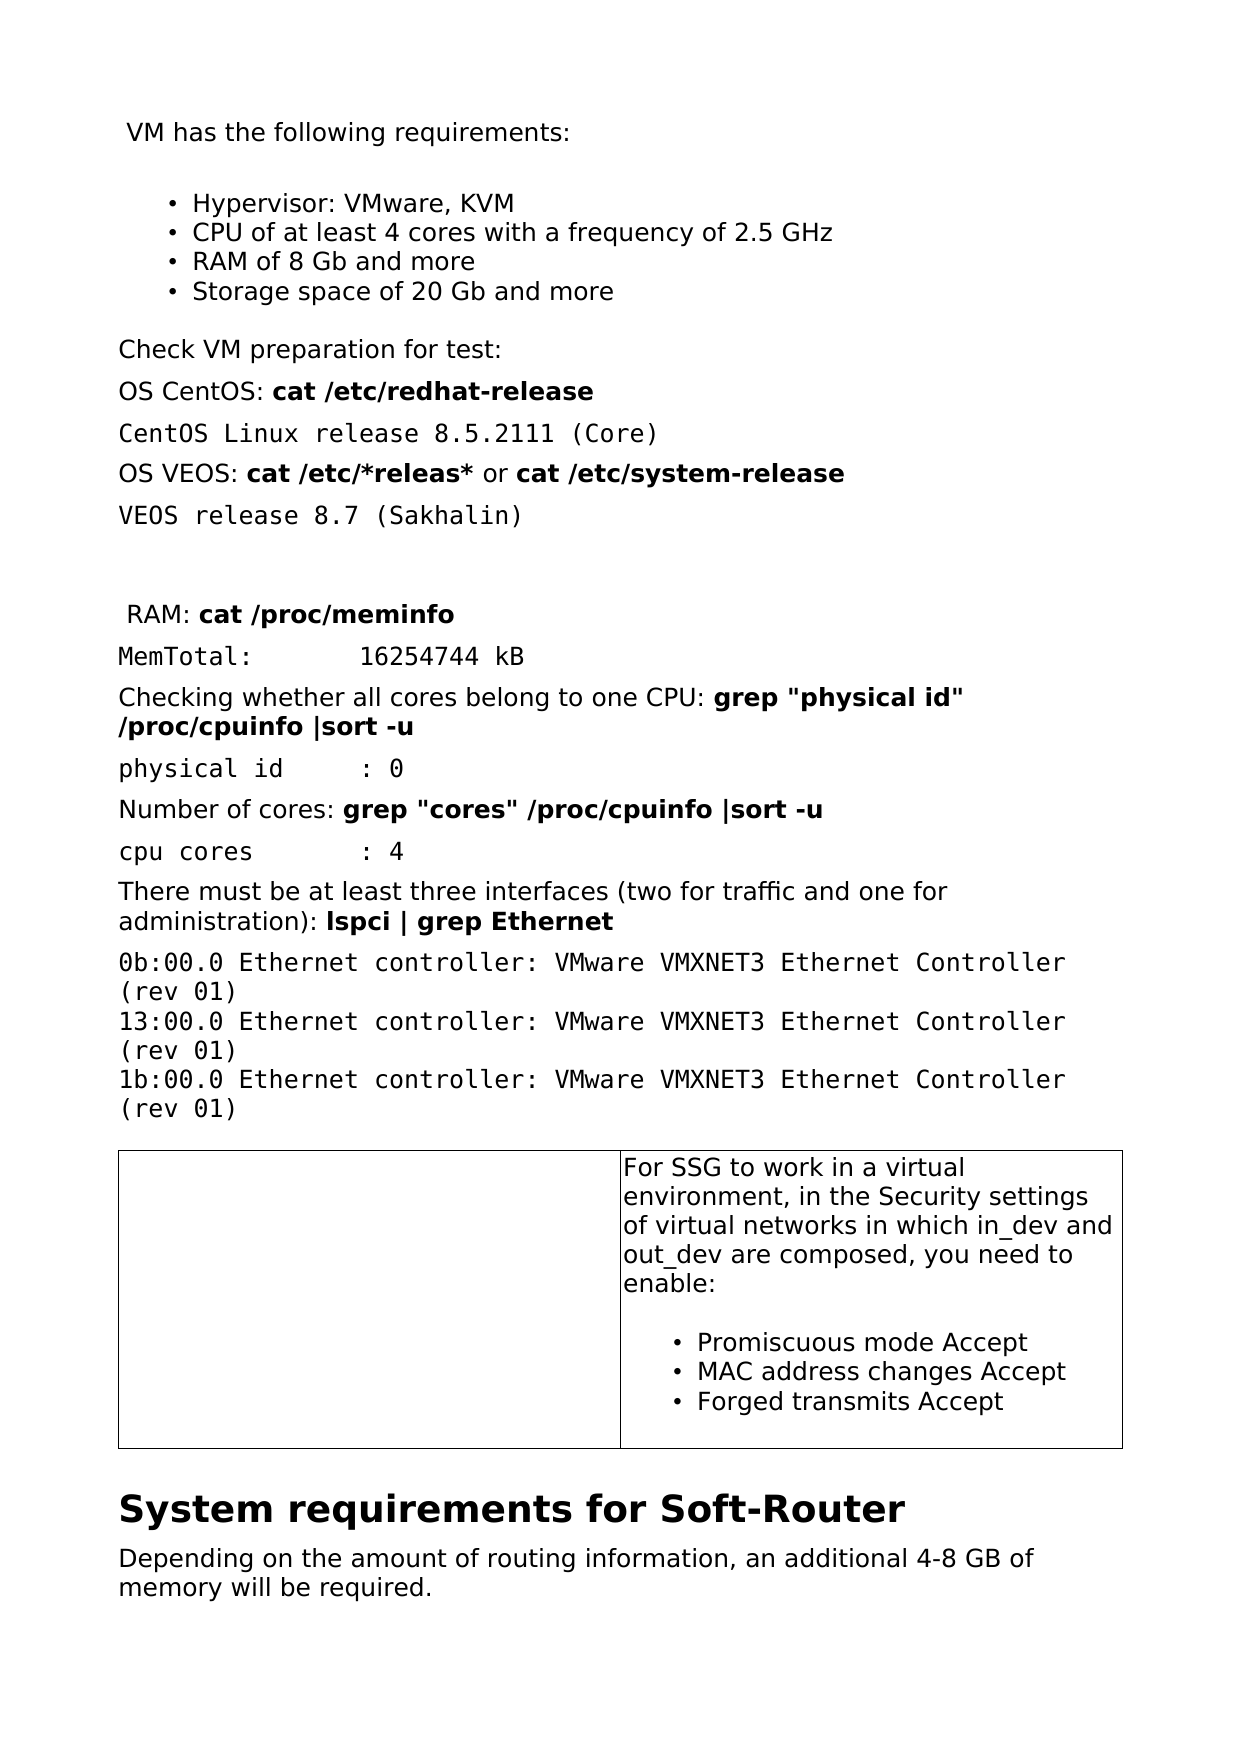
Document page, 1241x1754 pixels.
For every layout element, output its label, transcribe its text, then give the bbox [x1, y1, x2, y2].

text Number of cores: grep "cores" /proc/cpuinfo |sort -u [118, 795, 1122, 824]
text physical id : 0 [118, 754, 1122, 783]
text MemTotal: 16254744 kB [118, 642, 1122, 671]
text Depending on the amount of routing information, an additional 4-8 GB of memory will be required. [118, 1544, 1122, 1603]
text VM has the following requirements: [118, 118, 1122, 147]
text cpu cores : 4 [118, 837, 1122, 866]
text OS VEOS: cat /etc/*releas* or cat /etc/system-release [118, 460, 1122, 489]
list RAM of 8 Gb and more [177, 248, 1122, 277]
table_header [119, 1151, 620, 1448]
text CentOS Linux release 8.5.2111 (Core) [118, 419, 1122, 448]
text There must be at least three interfaces (two for traffic and one for administration): lspci | grep Ethernet [118, 878, 1122, 936]
subtitle System requirements for Soft-Router [118, 1488, 1122, 1532]
list Storage space of 20 Gb and more [177, 277, 1122, 306]
text 0b:00.0 Ethernet controller: VMware VMXNET3 Ethernet Controller (rev 01) 13:00.0 Ethernet controller: VMware VMXNET3 Ethernet Controller (rev 01) 1b:00.0 Ethernet controller: VMware VMXNET3 Ethernet Controller (rev 01) [118, 948, 1122, 1123]
text Checking whether all cores belong to one CPU: grep "physical id" /proc/cpuinfo |sort -u [118, 683, 1122, 742]
table_header For SSG to work in a virtual environment, in the Security settings of virtual networks in which in_dev and out_dev are composed, you need to enable: Promiscuous mode Accept MAC address changes Accept Forged transmits Accept [621, 1151, 1122, 1448]
list CPU of at least 4 cores with a frequency of 2.5 GHz [177, 218, 1122, 248]
text RAM: cat /proc/meminfo [118, 542, 1122, 630]
list Hypervisor: VMware, KVM [177, 189, 1122, 218]
text VEOS release 8.7 (Sakhalin) [118, 501, 1122, 531]
text Check VM preparation for test: [118, 335, 1122, 364]
text OS CentOS: cat /etc/redhat-release [118, 377, 1122, 406]
